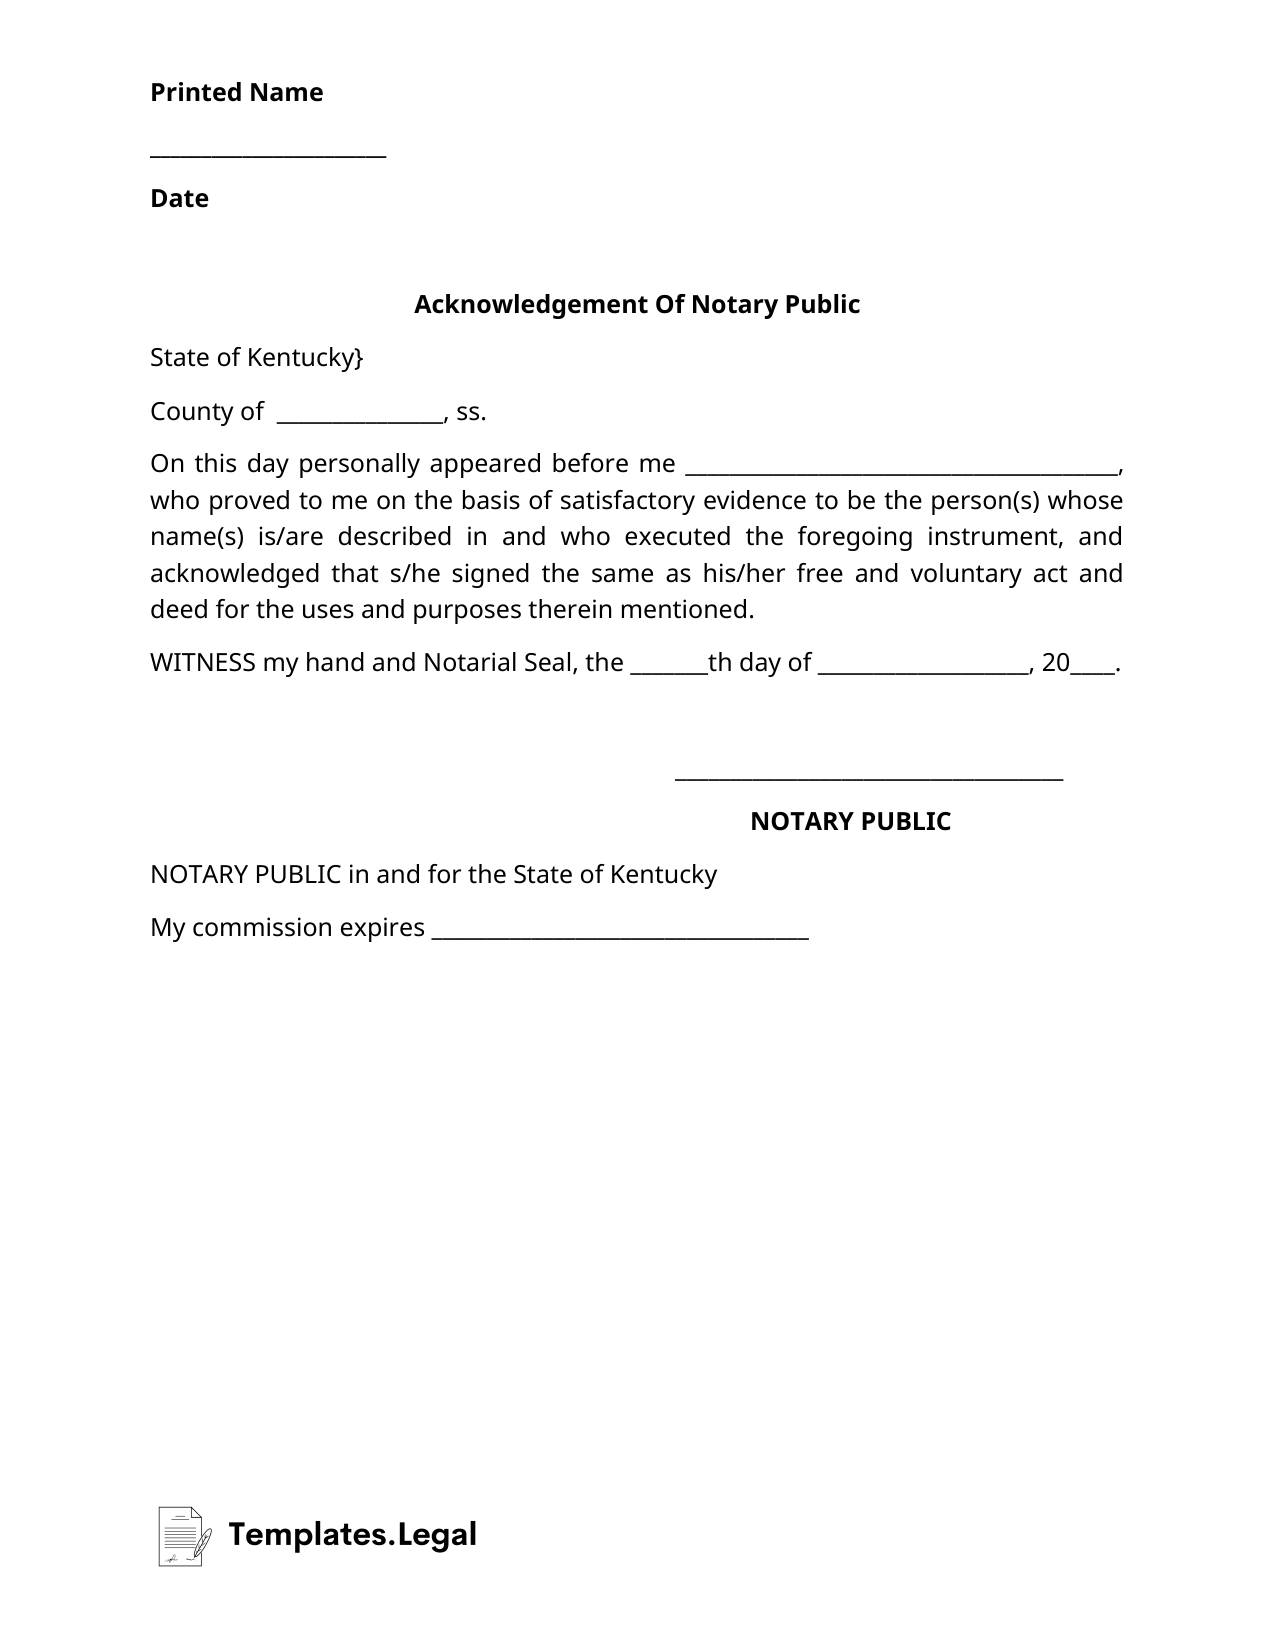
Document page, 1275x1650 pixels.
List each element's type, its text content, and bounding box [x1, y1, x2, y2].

text Acknowledgement Of Notary Public [150, 287, 1125, 321]
text State of Kentucky} [150, 340, 1125, 374]
text _______________________ [150, 128, 1125, 162]
text ___________________________________ [600, 751, 1125, 785]
text My commission expires __________________________________ [150, 910, 1125, 944]
text On this day personally appeared before me _______________________________________, who proved to me on the basis of satisfactory evidence to be the person(s) whose name(s) is/are described in and who executed the foregoing instrument, and acknowledged that s/he signed the same as his/her free and voluntary act and deed for the uses and purposes therein mentioned. [150, 446, 1125, 626]
text Date [150, 181, 1125, 215]
text NOTARY PUBLIC [150, 804, 1125, 838]
text Printed Name [150, 75, 1125, 109]
text WITNESS my hand and Notarial Seal, the _______th day of ___________________, 20____. [150, 644, 1125, 679]
text County of _______________, ss. [150, 393, 1125, 427]
text NOTARY PUBLIC in and for the State of Kentucky [150, 857, 1125, 891]
